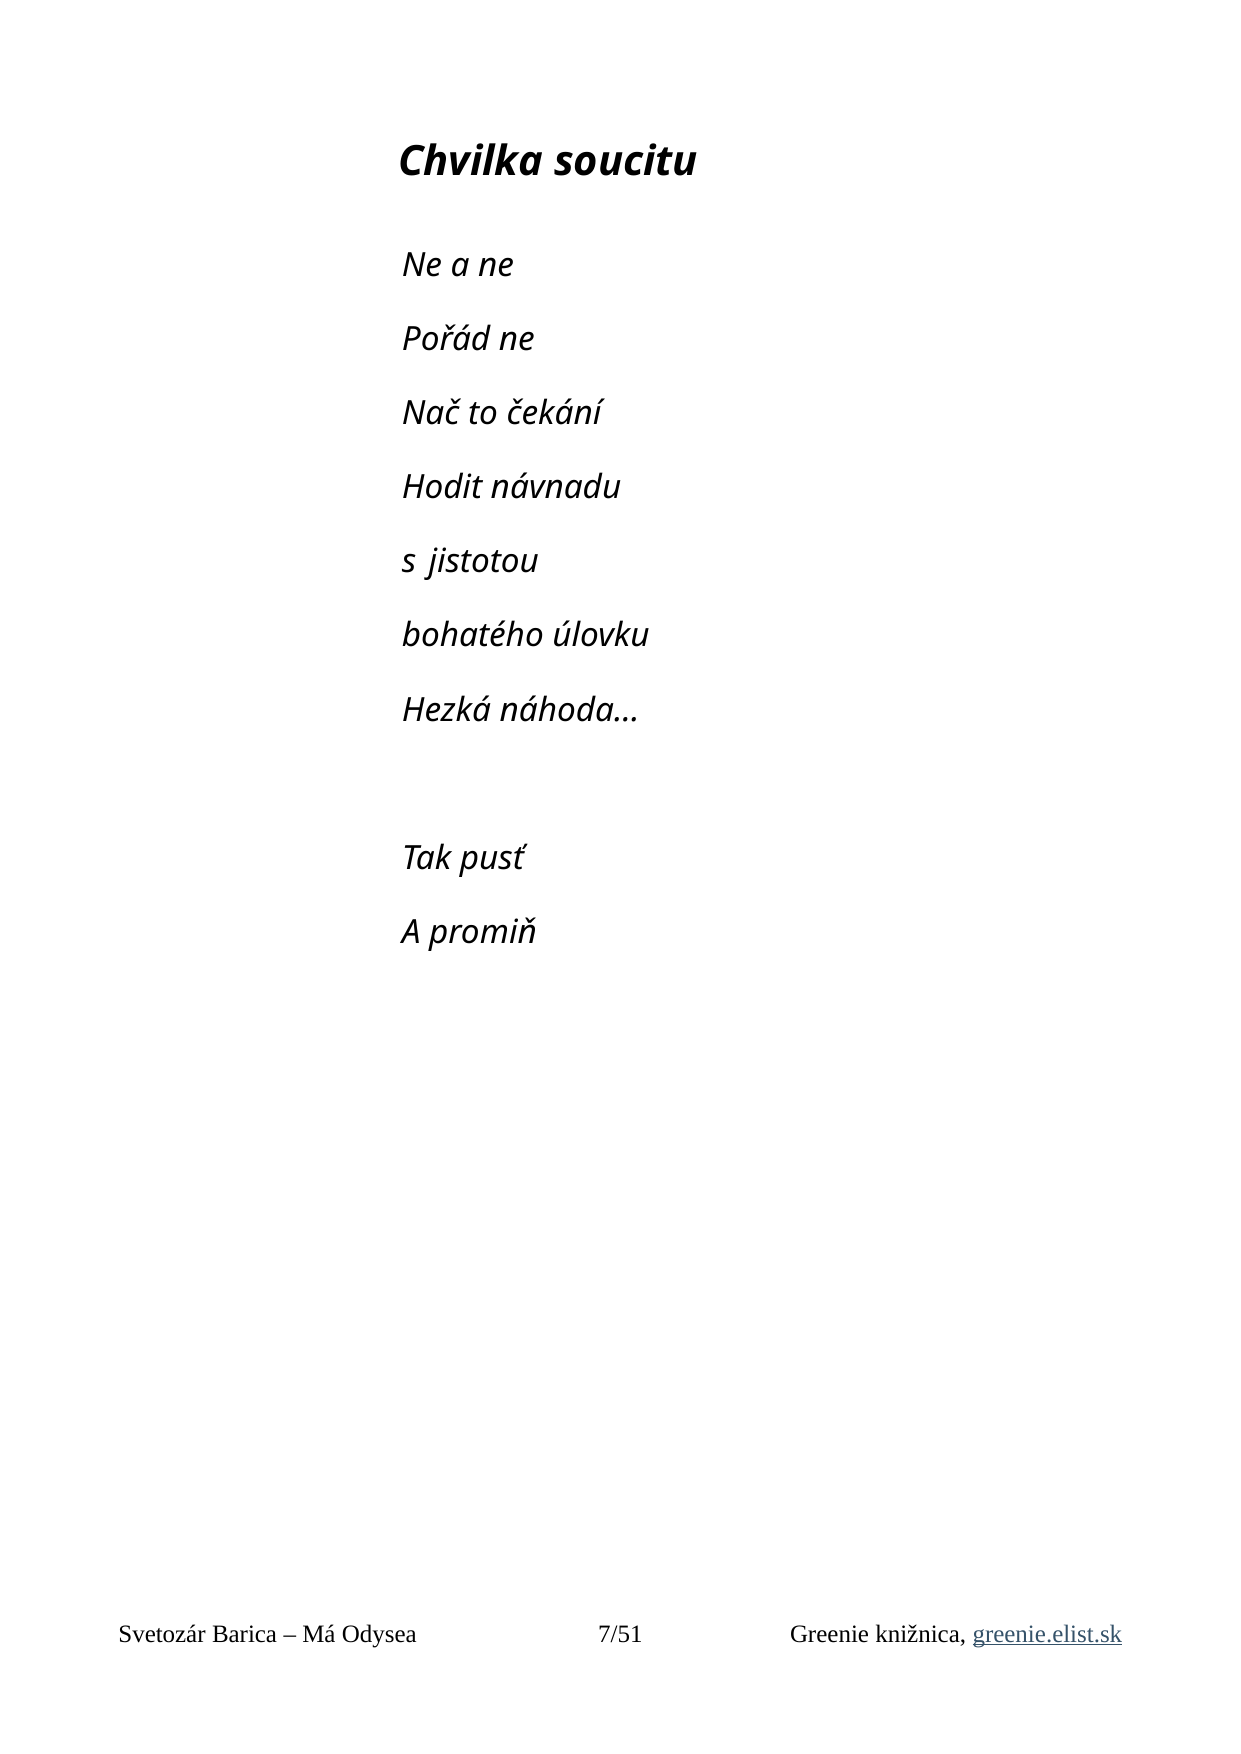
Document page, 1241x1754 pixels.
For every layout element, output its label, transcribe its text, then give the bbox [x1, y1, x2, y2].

text s jistotou [402, 537, 1134, 583]
text Tak pusť [402, 833, 1134, 879]
text Ne a ne [402, 241, 1134, 286]
text A promiň [402, 907, 1134, 953]
text Hodit návnadu [402, 463, 1134, 508]
text Pořád ne [402, 315, 1134, 360]
subtitle Chvilka soucitu [398, 131, 1134, 188]
text Nač to čekání [402, 389, 1134, 434]
text bohatého úlovku [402, 611, 1134, 657]
text Hezká náhoda... [402, 685, 1134, 731]
